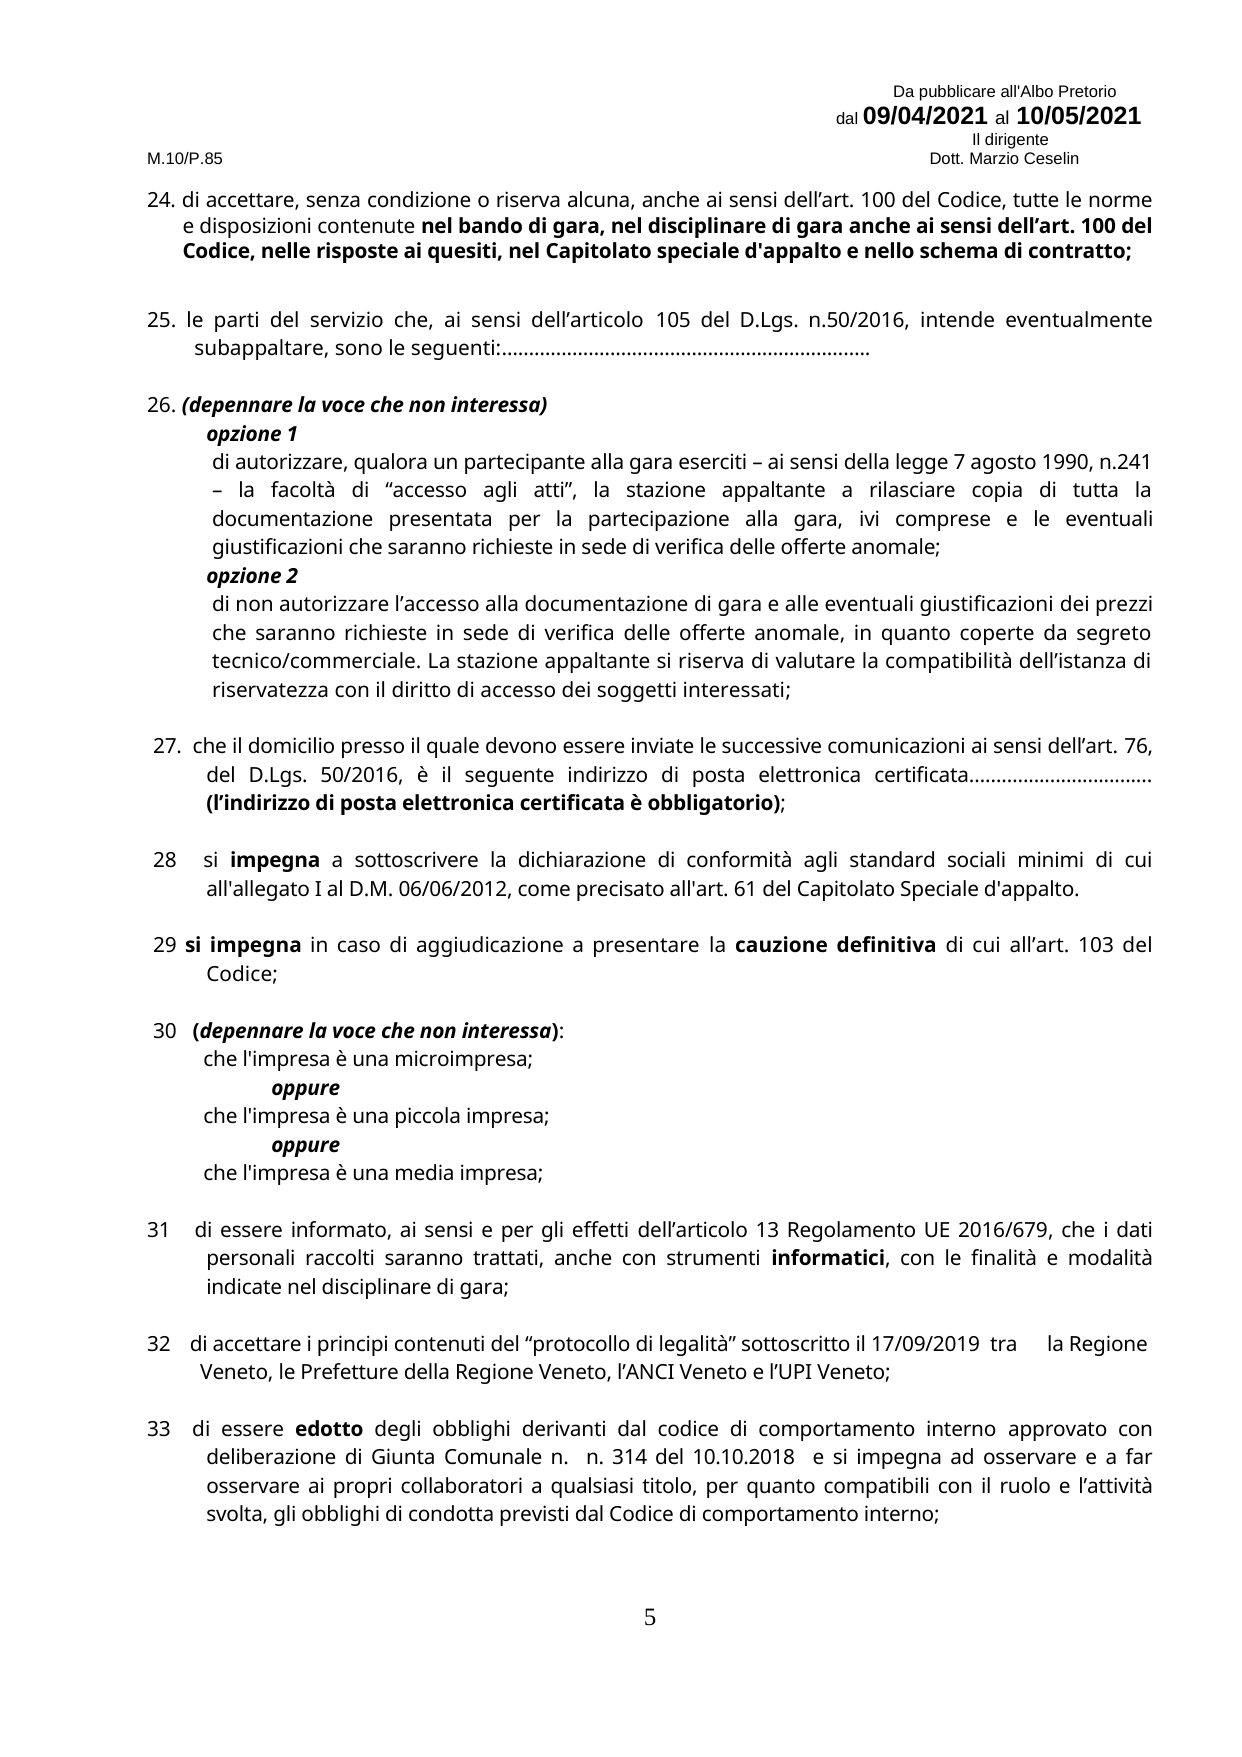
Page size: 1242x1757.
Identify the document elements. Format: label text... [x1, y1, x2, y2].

text 26. (depennare la voce che non interessa) [147, 390, 1153, 419]
text che l'impresa è una media impresa; [203, 1158, 1153, 1187]
text 33 di essere edotto degli obblighi derivanti dal codice di comportamento interno approvato con deliberazione di Giunta Comunale n. n. 314 del 10.10.2018 e si impegna ad osservare e a far osservare ai propri collaboratori a qualsiasi titolo, per quanto compatibili con il ruolo e l’attività svolta, gli obblighi di condotta previsti dal Codice di comportamento interno; [147, 1414, 1153, 1528]
text oppure [206, 1073, 1153, 1101]
text 28 si impegna a sottoscrivere la dichiarazione di conformità agli standard sociali minimi di cui all'allegato I al D.M. 06/06/2012, come precisato all'art. 61 del Capitolato Speciale d'appalto. [153, 845, 1153, 902]
list di autorizzare, qualora un partecipante alla gara eserciti – ai sensi della legge 7 agosto 1990, n.241 – la facoltà di “accesso agli atti”, la stazione appaltante a rilasciare copia di tutta la documentazione presentata per la partecipazione alla gara, ivi comprese e le eventuali giustificazioni che saranno richieste in sede di verifica delle offerte anomale; [176, 447, 1153, 561]
text 31 di essere informato, ai sensi e per gli effetti dell’articolo 13 Regolamento UE 2016/679, che i dati personali raccolti saranno trattati, anche con strumenti informatici, con le finalità e modalità indicate nel disciplinare di gara; [147, 1215, 1153, 1300]
text 30 (depennare la voce che non interessa): [153, 1016, 1153, 1044]
list di non autorizzare l’accesso alla documentazione di gara e alle eventuali giustificazioni dei prezzi che saranno richieste in sede di verifica delle offerte anomale, in quanto coperte da segreto tecnico/commerciale. La stazione appaltante si riserva di valutare la compatibilità dell’istanza di riservatezza con il diritto di accesso dei soggetti interessati; [176, 589, 1153, 703]
text 27. che il domicilio presso il quale devono essere inviate le successive comunicazioni ai sensi dell’art. 76, del D.Lgs. 50/2016, è il seguente indirizzo di posta elettronica certificata……….........................(l’indirizzo di posta elettronica certificata è obbligatorio); [153, 732, 1153, 817]
text 29 si impegna in caso di aggiudicazione a presentare la cauzione definitiva di cui all’art. 103 del Codice; [153, 931, 1153, 987]
list opzione 2 [171, 561, 1153, 589]
list opzione 1 [171, 419, 1153, 447]
text che l'impresa è una piccola impresa; [203, 1101, 1153, 1130]
text che l'impresa è una microimpresa; [203, 1044, 1153, 1073]
text 32 di accettare i principi contenuti del “protocollo di legalità” sottoscritto il 17/09/2019 tra la Regione Veneto, le Prefetture della Regione Veneto, l’ANCI Veneto e l’UPI Veneto; [147, 1329, 1153, 1386]
text 25. le parti del servizio che, ai sensi dell’articolo 105 del D.Lgs. n.50/2016, intende eventualmente subappaltare, sono le seguenti:………………………………………………………….. [147, 305, 1153, 362]
text oppure [147, 1130, 1153, 1158]
text 24. di accettare, senza condizione o riserva alcuna, anche ai sensi dell’art. 100 del Codice, tutte le norme e disposizioni contenute nel bando di gara, nel disciplinare di gara anche ai sensi dell’art. 100 del Codice, nelle risposte ai quesiti, nel Capitolato speciale d'appalto e nello schema di contratto; [147, 187, 1153, 264]
